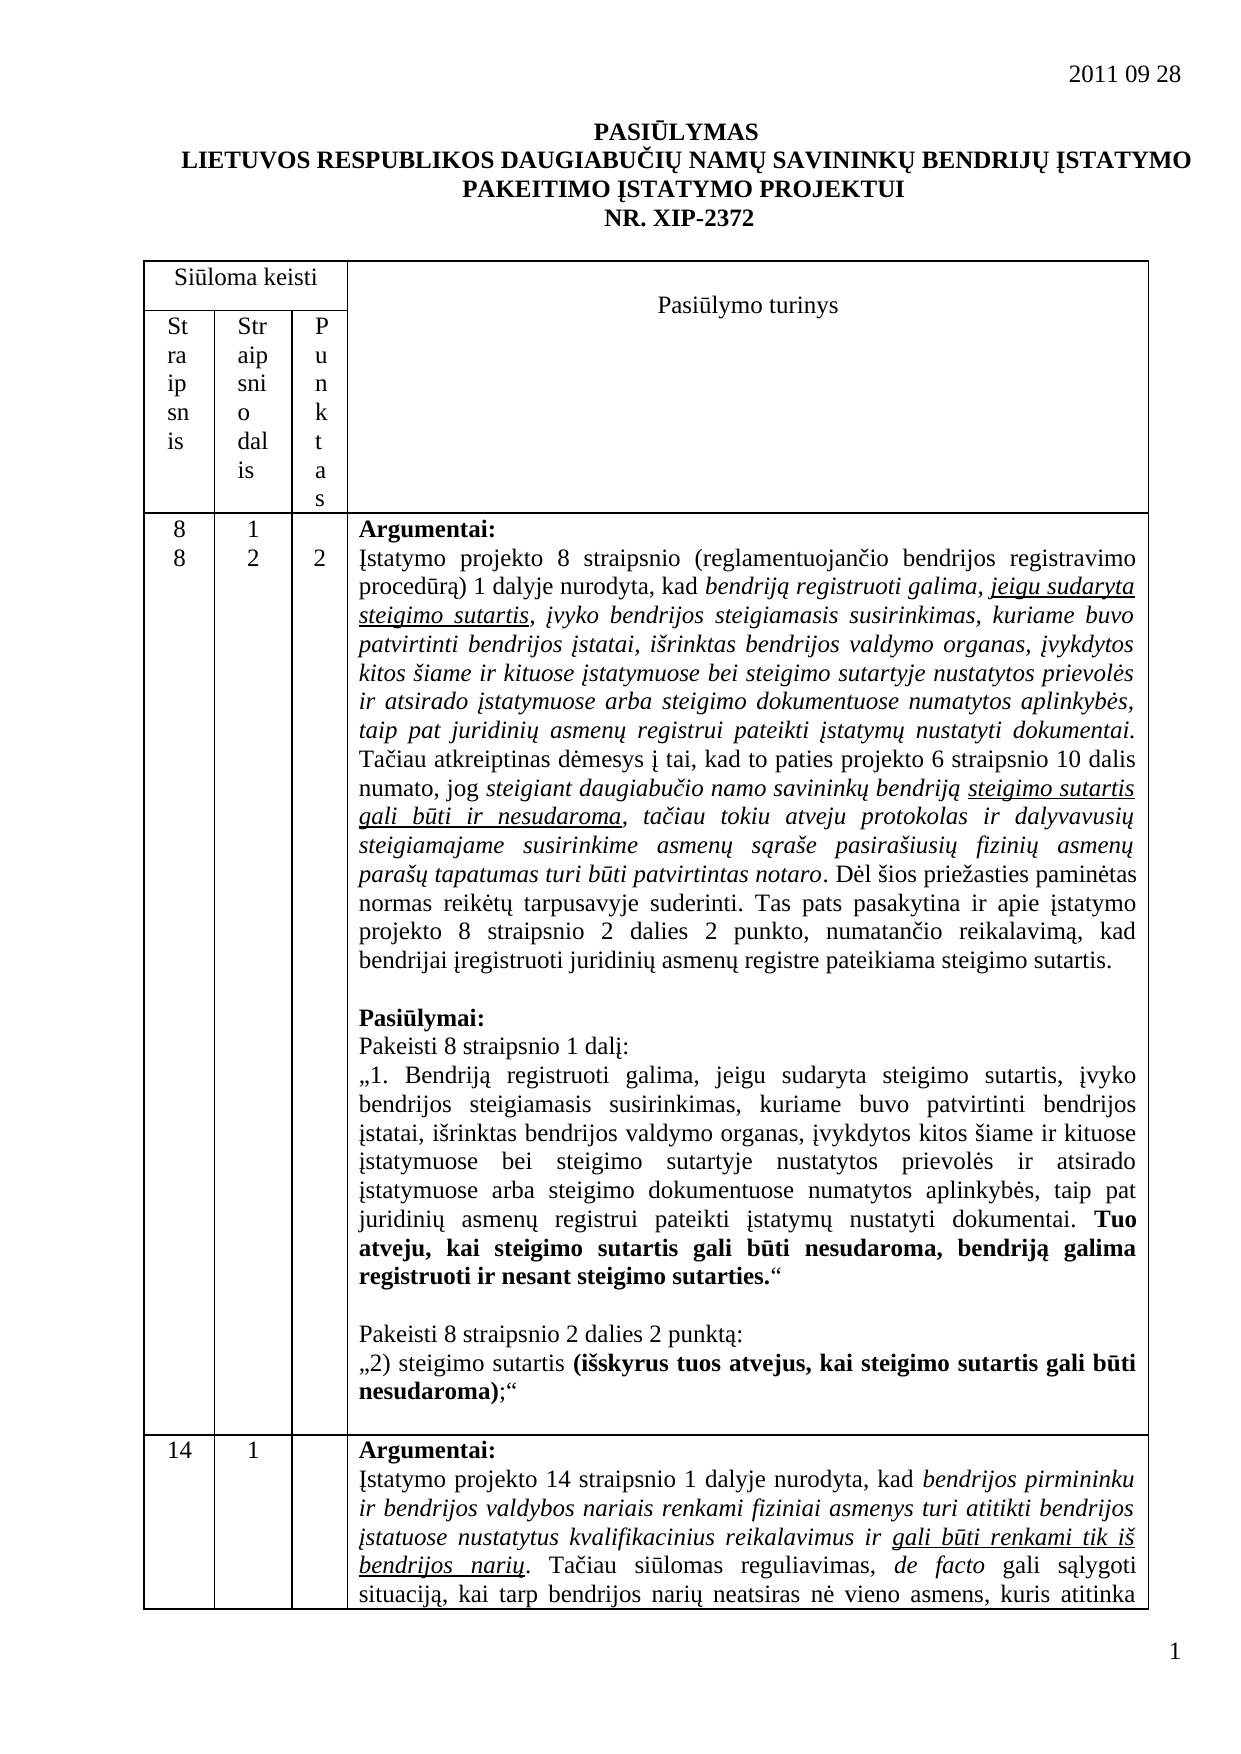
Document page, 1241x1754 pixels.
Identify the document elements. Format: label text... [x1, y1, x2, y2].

table_cell Straipsnio dalis [215, 311, 291, 512]
table_header Pasiūlymo turinys [348, 262, 1148, 512]
table_cell Punktas [293, 311, 347, 512]
table_cell 2 [293, 514, 347, 1434]
text 2011 09 28 [177, 59, 1181, 88]
table_cell 8 8 [145, 514, 214, 1434]
table_cell 1 2 [215, 514, 291, 1434]
table_header Siūloma keisti [145, 262, 347, 309]
text PASIŪLYMAS [201, 117, 1157, 145]
table_cell Straipsnis [145, 311, 214, 512]
table_cell 1 [215, 1436, 291, 1608]
table_cell Argumentai: Įstatymo projekto 8 straipsnio (reglamentuojančio bendrijos registravimo procedūrą) 1 dalyje nurodyta, kad bendriją registruoti galima, jeigu sudaryta steigimo sutartis, įvyko bendrijos steigiamasis susirinkimas, kuriame buvo patvirtinti bendrijos įstatai, išrinktas bendrijos valdymo organas, įvykdytos kitos šiame ir kituose įstatymuose bei steigimo sutartyje nustatytos prievolės ir atsirado įstatymuose arba steigimo dokumentuose numatytos aplinkybės, taip pat juridinių asmenų registrui pateikti įstatymų nustatyti dokumentai. Tačiau atkreiptinas dėmesys į tai, kad to paties projekto 6 straipsnio 10 dalis numato, jog steigiant daugiabučio namo savininkų bendriją steigimo sutartis gali būti ir nesudaroma, tačiau tokiu atveju protokolas ir dalyvavusių steigiamajame susirinkime asmenų sąraše pasirašiusių fizinių asmenų parašų tapatumas turi būti patvirtintas notaro. Dėl šios priežasties paminėtas normas reikėtų tarpusavyje suderinti. Tas pats pasakytina ir apie įstatymo projekto 8 straipsnio 2 dalies 2 punkto, numatančio reikalavimą, kad bendrijai įregistruoti juridinių asmenų registre pateikiama steigimo sutartis. Pasiūlymai: Pakeisti 8 straipsnio 1 dalį: „1. Bendriją registruoti galima, jeigu sudaryta steigimo sutartis, įvyko bendrijos steigiamasis susirinkimas, kuriame buvo patvirtinti bendrijos įstatai, išrinktas bendrijos valdymo organas, įvykdytos kitos šiame ir kituose įstatymuose bei steigimo sutartyje nustatytos prievolės ir atsirado įstatymuose arba steigimo dokumentuose numatytos aplinkybės, taip pat juridinių asmenų registrui pateikti įstatymų nustatyti dokumentai. Tuo atveju, kai steigimo sutartis gali būti nesudaroma, bendriją galima registruoti ir nesant steigimo sutarties.“ Pakeisti 8 straipsnio 2 dalies 2 punktą: „2) steigimo sutartis (išskyrus tuos atvejus, kai steigimo sutartis gali būti nesudaroma);“ [348, 514, 1148, 1434]
table_cell Argumentai: Įstatymo projekto 14 straipsnio 1 dalyje nurodyta, kad bendrijos pirmininku ir bendrijos valdybos nariais renkami fiziniai asmenys turi atitikti bendrijos įstatuose nustatytus kvalifikacinius reikalavimus ir gali būti renkami tik iš bendrijos narių. Tačiau siūlomas reguliavimas, de facto gali sąlygoti situaciją, kai tarp bendrijos narių neatsiras nė vieno asmens, kuris atitinka [348, 1436, 1148, 1608]
table_cell [293, 1436, 347, 1608]
text LIETUVOS RESPUBLIKOS DAUGIABUČIŲ NAMŲ SAVININKŲ BENDRIJŲ ĮSTATYMO PAKEITIMO ĮSTATYMO PROJEKTUI [177, 145, 1196, 203]
subtitle NR. XIP-2372 [201, 203, 1158, 232]
table_cell 14 [145, 1436, 214, 1608]
